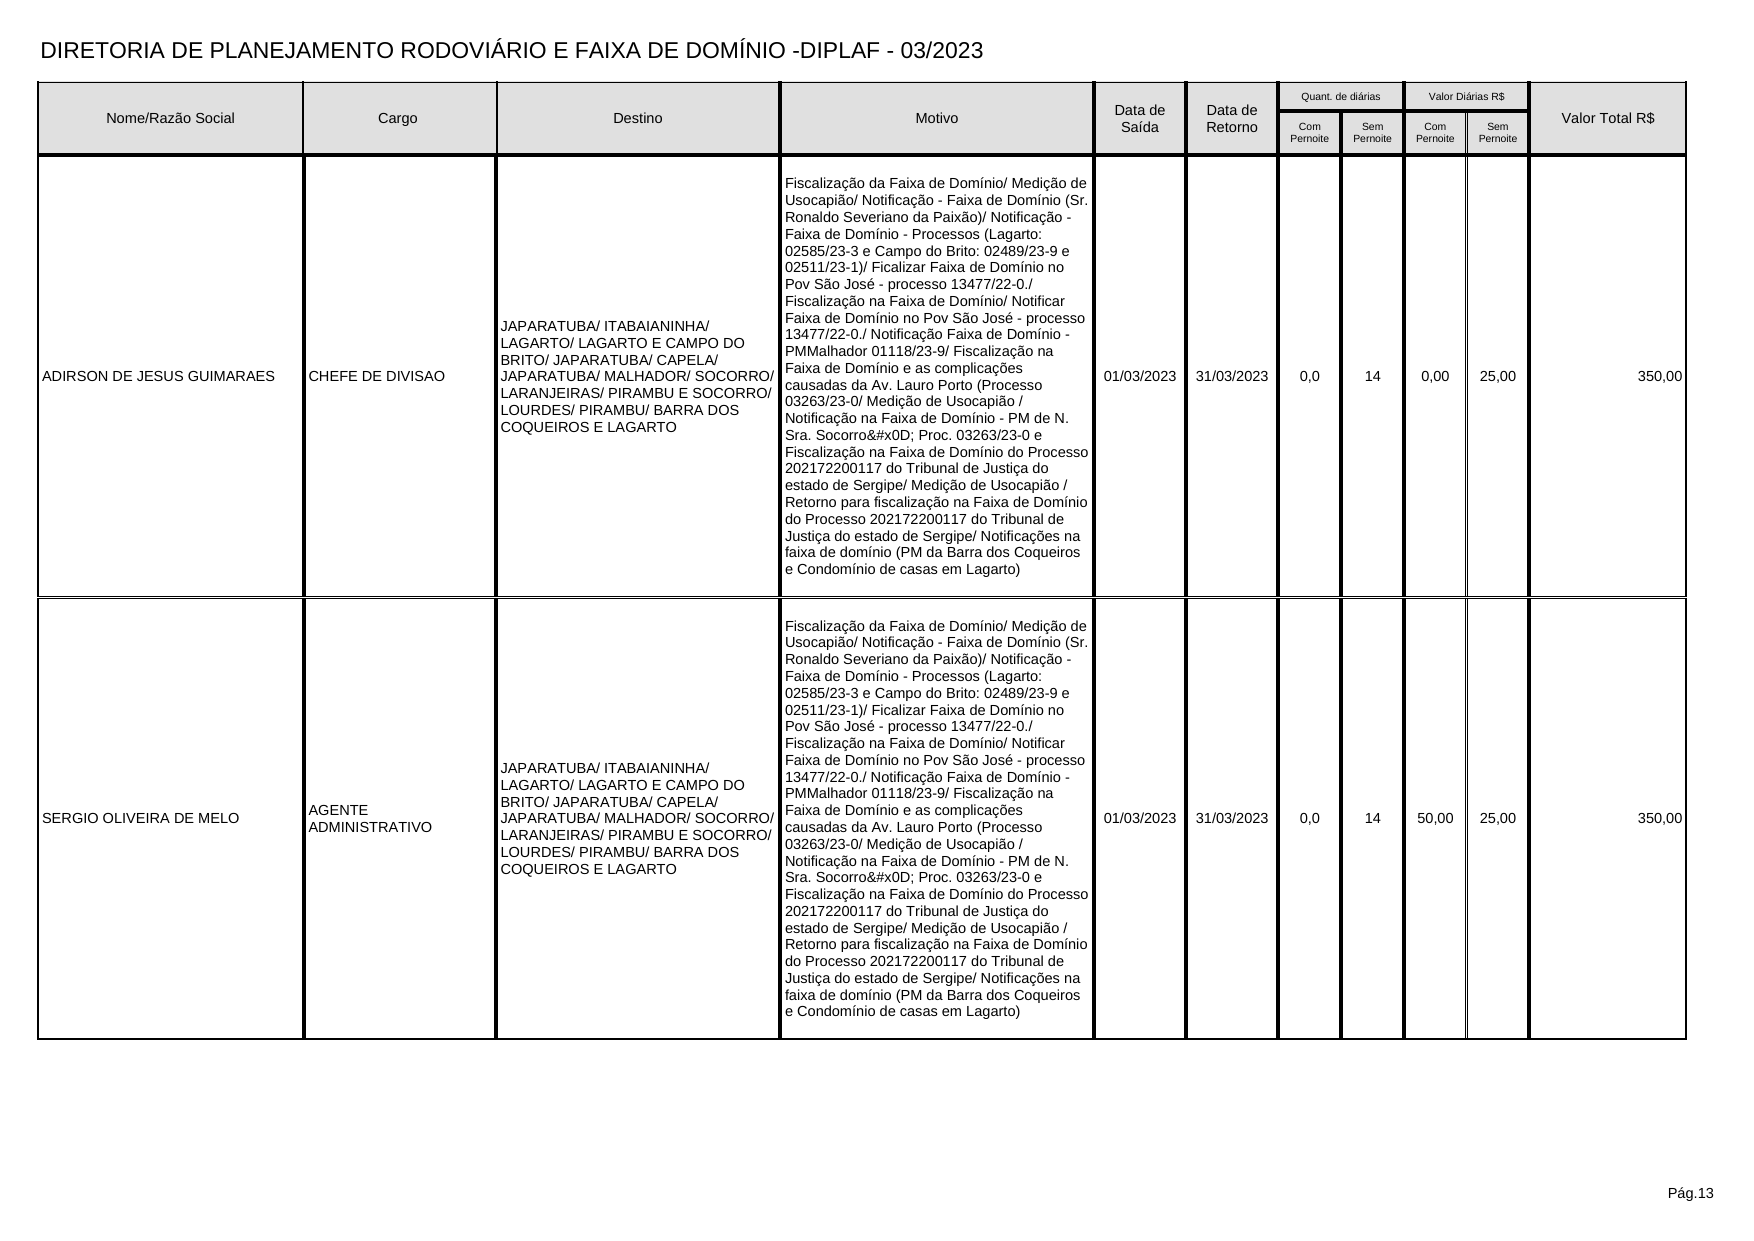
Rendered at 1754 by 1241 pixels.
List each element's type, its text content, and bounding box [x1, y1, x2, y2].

table_cell JAPARATUBA/ ITABAIANINHA/ LAGARTO/ LAGARTO E CAMPO DO BRITO/ JAPARATUBA/ CAPELA/ JAPARATUBA/ MALHADOR/ SOCORRO/ LARANJEIRAS/ PIRAMBU E SOCORRO/ LOURDES/ PIRAMBU/ BARRA DOS COQUEIROS E LAGARTO [498, 157, 778, 596]
table_cell Fiscalização da Faixa de Domínio/ Medição de Usocapião/ Notificação - Faixa de Domínio (Sr. Ronaldo Severiano da Paixão)/ Notificação - Faixa de Domínio - Processos (Lagarto: 02585/23-3 e Campo do Brito: 02489/23-9 e 02511/23-1)/ Ficalizar Faixa de Domínio no Pov São José - processo 13477/22-0./ Fiscalização na Faixa de Domínio/ Notificar Faixa de Domínio no Pov São José - processo 13477/22-0./ Notificação Faixa de Domínio - PMMalhador 01118/23-9/ Fiscalização na Faixa de Domínio e as complicações causadas da Av. Lauro Porto (Processo 03263/23-0/ Medição de Usocapião / Notificação na Faixa de Domínio - PM de N. Sra. Socorro&#x0D; Proc. 03263/23-0 e Fiscalização na Faixa de Domínio do Processo 202172200117 do Tribunal de Justiça do estado de Sergipe/ Medição de Usocapião / Retorno para fiscalização na Faixa de Domínio do Processo 202172200117 do Tribunal de Justiça do estado de Sergipe/ Notificações na faixa de domínio (PM da Barra dos Coqueiros e Condomínio de casas em Lagarto) [782, 599, 1092, 1038]
table_cell Data de Saída [1096, 83, 1184, 153]
table_cell CHEFE DE DIVISAO [306, 157, 494, 596]
table_cell 350,00 [1531, 599, 1685, 1038]
table_cell DIRETORIA DE PLANEJAMENTO RODOVIÁRIO E FAIXA DE DOMÍNIO -DIPLAF - 03/2023 [37, 37, 1322, 67]
table_cell Nome/Razão Social [39, 83, 302, 153]
table_cell Fiscalização da Faixa de Domínio/ Medição de Usocapião/ Notificação - Faixa de Domínio (Sr. Ronaldo Severiano da Paixão)/ Notificação - Faixa de Domínio - Processos (Lagarto: 02585/23-3 e Campo do Brito: 02489/23-9 e 02511/23-1)/ Ficalizar Faixa de Domínio no Pov São José - processo 13477/22-0./ Fiscalização na Faixa de Domínio/ Notificar Faixa de Domínio no Pov São José - processo 13477/22-0./ Notificação Faixa de Domínio - PMMalhador 01118/23-9/ Fiscalização na Faixa de Domínio e as complicações causadas da Av. Lauro Porto (Processo 03263/23-0/ Medição de Usocapião / Notificação na Faixa de Domínio - PM de N. Sra. Socorro&#x0D; Proc. 03263/23-0 e Fiscalização na Faixa de Domínio do Processo 202172200117 do Tribunal de Justiça do estado de Sergipe/ Medição de Usocapião / Retorno para fiscalização na Faixa de Domínio do Processo 202172200117 do Tribunal de Justiça do estado de Sergipe/ Notificações na faixa de domínio (PM da Barra dos Coqueiros e Condomínio de casas em Lagarto) [782, 157, 1092, 596]
table_cell Pág.13 [1573, 1185, 1717, 1202]
table_cell [1322, 37, 1717, 81]
table_cell [37, 1040, 1687, 1184]
table_cell Motivo [782, 83, 1092, 153]
table_cell 0,00 [1406, 157, 1465, 596]
table_cell 01/03/2023 [1096, 157, 1184, 596]
table_cell Destino [498, 83, 778, 153]
table_cell [1687, 81, 1717, 1184]
table_cell [37, 67, 1322, 81]
table_cell Valor Total R$ [1531, 83, 1685, 153]
table_cell [37, 1185, 1573, 1202]
table_cell Quant. de diárias [1280, 83, 1402, 109]
table_cell AGENTE ADMINISTRATIVO [306, 599, 494, 1038]
table_cell SERGIO OLIVEIRA DE MELO [39, 599, 302, 1038]
table_cell ADIRSON DE JESUS GUIMARAES [39, 157, 302, 596]
table_cell JAPARATUBA/ ITABAIANINHA/ LAGARTO/ LAGARTO E CAMPO DO BRITO/ JAPARATUBA/ CAPELA/ JAPARATUBA/ MALHADOR/ SOCORRO/ LARANJEIRAS/ PIRAMBU E SOCORRO/ LOURDES/ PIRAMBU/ BARRA DOS COQUEIROS E LAGARTO [498, 599, 778, 1038]
table_cell 350,00 [1531, 157, 1685, 596]
table_cell Cargo [304, 83, 496, 153]
table_cell Sem Pernoite [1468, 113, 1527, 153]
table_cell Com Pernoite [1406, 113, 1465, 153]
table_cell Com Pernoite [1280, 113, 1339, 153]
table_cell 31/03/2023 [1188, 599, 1276, 1038]
table_cell Sem Pernoite [1343, 113, 1402, 153]
table_cell Data de Retorno [1188, 83, 1276, 153]
table_cell 25,00 [1468, 157, 1527, 596]
table_cell 0,0 [1280, 599, 1339, 1038]
table_cell 0,0 [1280, 157, 1339, 596]
table_cell Valor Diárias R$ [1406, 83, 1527, 109]
table_cell 31/03/2023 [1188, 157, 1276, 596]
table_cell 14 [1343, 599, 1402, 1038]
table_cell 01/03/2023 [1096, 599, 1184, 1038]
table_cell 14 [1343, 157, 1402, 596]
table_cell 25,00 [1468, 599, 1527, 1038]
table_cell 50,00 [1406, 599, 1465, 1038]
